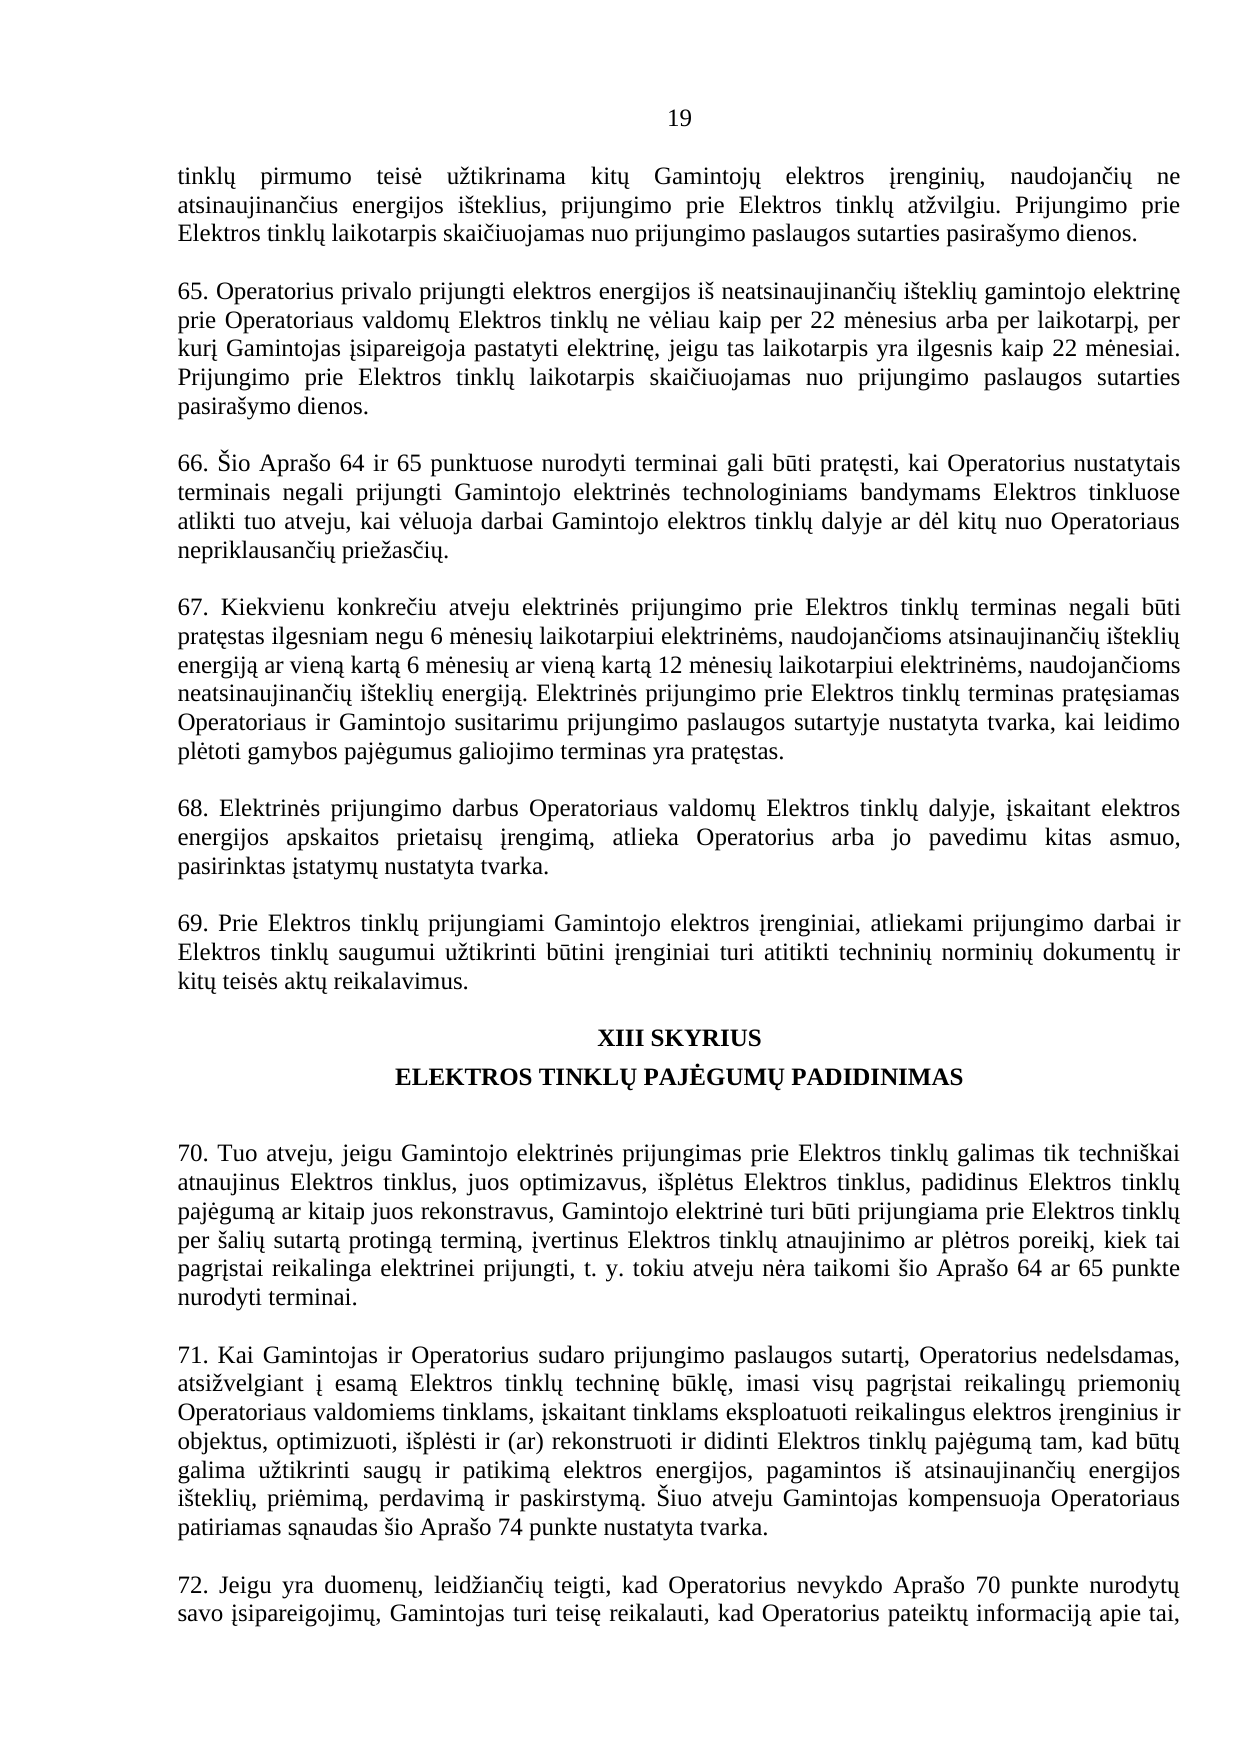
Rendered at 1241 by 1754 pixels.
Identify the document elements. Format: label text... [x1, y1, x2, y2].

text tinklų pirmumo teisė užtikrinama kitų Gamintojų elektros įrenginių, naudojančių ne atsinaujinančius energijos išteklius, prijungimo prie Elektros tinklų atžvilgiu. Prijungimo prie Elektros tinklų laikotarpis skaičiuojamas nuo prijungimo paslaugos sutarties pasirašymo dienos. [177, 161, 1181, 247]
text 70. Tuo atveju, jeigu Gamintojo elektrinės prijungimas prie Elektros tinklų galimas tik techniškai atnaujinus Elektros tinklus, juos optimizavus, išplėtus Elektros tinklus, padidinus Elektros tinklų pajėgumą ar kitaip juos rekonstravus, Gamintojo elektrinė turi būti prijungiama prie Elektros tinklų per šalių sutartą protingą terminą, įvertinus Elektros tinklų atnaujinimo ar plėtros poreikį, kiek tai pagrįstai reikalinga elektrinei prijungti, t. y. tokiu atveju nėra taikomi šio Aprašo 64 ar 65 punkte nurodyti terminai. [177, 1138, 1181, 1311]
text 68. Elektrinės prijungimo darbus Operatoriaus valdomų Elektros tinklų dalyje, įskaitant elektros energijos apskaitos prietaisų įrengimą, atlieka Operatorius arba jo pavedimu kitas asmuo, pasirinktas įstatymų nustatyta tvarka. [177, 793, 1181, 880]
text 71. Kai Gamintojas ir Operatorius sudaro prijungimo paslaugos sutartį, Operatorius nedelsdamas, atsižvelgiant į esamą Elektros tinklų techninę būklę, imasi visų pagrįstai reikalingų priemonių Operatoriaus valdomiems tinklams, įskaitant tinklams eksploatuoti reikalingus elektros įrenginius ir objektus, optimizuoti, išplėsti ir (ar) rekonstruoti ir didinti Elektros tinklų pajėgumą tam, kad būtų galima užtikrinti saugų ir patikimą elektros energijos, pagamintos iš atsinaujinančių energijos išteklių, priėmimą, perdavimą ir paskirstymą. Šiuo atveju Gamintojas kompensuoja Operatoriaus patiriamas sąnaudas šio Aprašo 74 punkte nustatyta tvarka. [177, 1340, 1181, 1541]
text XIII SKYRIUS [177, 1023, 1181, 1052]
text 65. Operatorius privalo prijungti elektros energijos iš neatsinaujinančių išteklių gamintojo elektrinę prie Operatoriaus valdomų Elektros tinklų ne vėliau kaip per 22 mėnesius arba per laikotarpį, per kurį Gamintojas įsipareigoja pastatyti elektrinę, jeigu tas laikotarpis yra ilgesnis kaip 22 mėnesiai. Prijungimo prie Elektros tinklų laikotarpis skaičiuojamas nuo prijungimo paslaugos sutarties pasirašymo dienos. [177, 276, 1181, 420]
text 72. Jeigu yra duomenų, leidžiančių teigti, kad Operatorius nevykdo Aprašo 70 punkte nurodytų savo įsipareigojimų, Gamintojas turi teisę reikalauti, kad Operatorius pateiktų informaciją apie tai, [177, 1570, 1181, 1627]
text 66. Šio Aprašo 64 ir 65 punktuose nurodyti terminai gali būti pratęsti, kai Operatorius nustatytais terminais negali prijungti Gamintojo elektrinės technologiniams bandymams Elektros tinkluose atlikti tuo atveju, kai vėluoja darbai Gamintojo elektros tinklų dalyje ar dėl kitų nuo Operatoriaus nepriklausančių priežasčių. [177, 448, 1181, 563]
text 67. Kiekvienu konkrečiu atveju elektrinės prijungimo prie Elektros tinklų terminas negali būti pratęstas ilgesniam negu 6 mėnesių laikotarpiui elektrinėms, naudojančioms atsinaujinančių išteklių energiją ar vieną kartą 6 mėnesių ar vieną kartą 12 mėnesių laikotarpiui elektrinėms, naudojančioms neatsinaujinančių išteklių energiją. Elektrinės prijungimo prie Elektros tinklų terminas pratęsiamas Operatoriaus ir Gamintojo susitarimu prijungimo paslaugos sutartyje nustatyta tvarka, kai leidimo plėtoti gamybos pajėgumus galiojimo terminas yra pratęstas. [177, 592, 1181, 765]
text ELEKTROS TINKLŲ PAJĖGUMŲ PADIDINIMAS [177, 1062, 1181, 1091]
text 69. Prie Elektros tinklų prijungiami Gamintojo elektros įrenginiai, atliekami prijungimo darbai ir Elektros tinklų saugumui užtikrinti būtini įrenginiai turi atitikti techninių norminių dokumentų ir kitų teisės aktų reikalavimus. [177, 908, 1181, 995]
